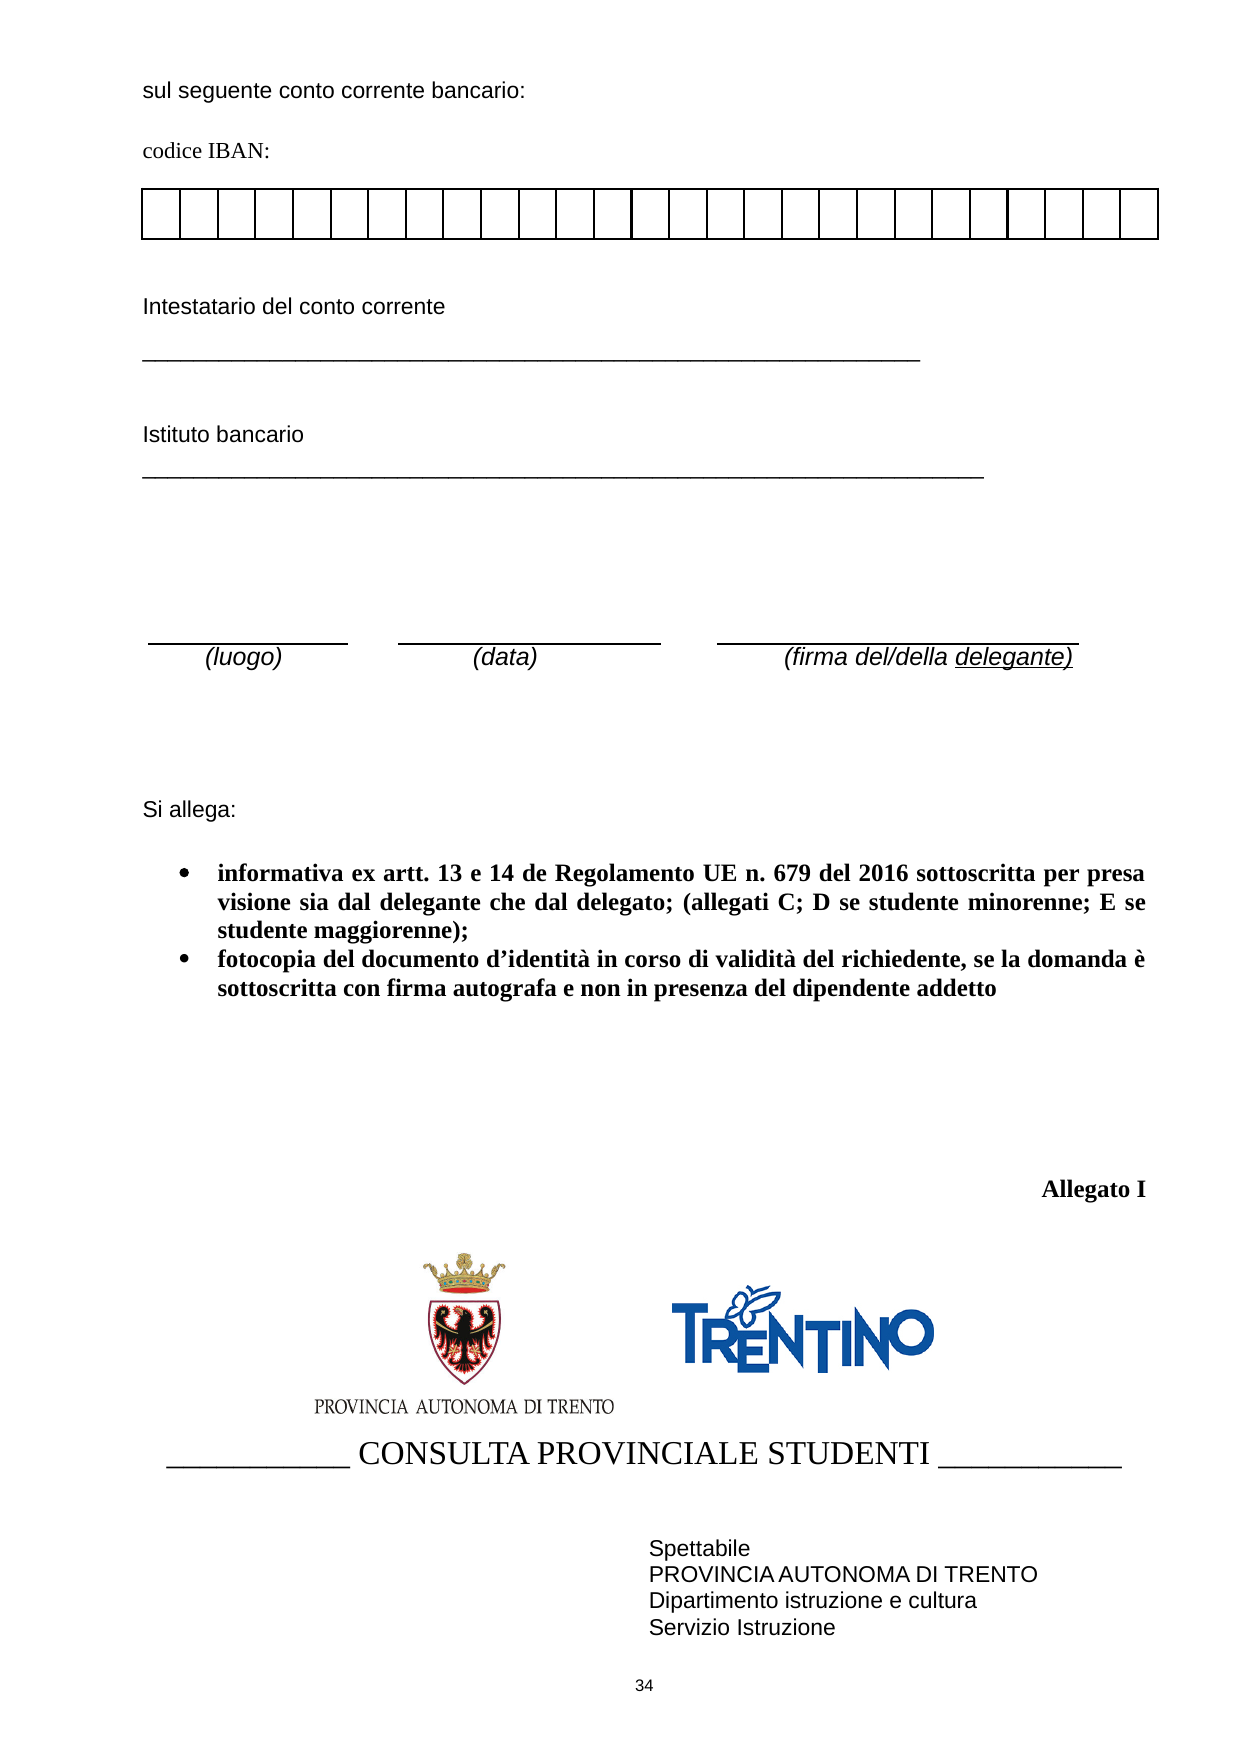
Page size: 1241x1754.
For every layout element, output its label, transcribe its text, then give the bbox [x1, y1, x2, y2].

table_header [633, 190, 668, 237]
table_header [820, 190, 856, 237]
table_header [708, 190, 743, 237]
text Spettabile [648, 1535, 1146, 1561]
table_header [971, 190, 1006, 237]
text _____________________________________________________________ [142, 336, 1146, 362]
text Servizio Istruzione [648, 1614, 1146, 1640]
table_header [143, 190, 179, 237]
table_header [595, 190, 630, 237]
table_header [369, 190, 405, 237]
table_header [933, 190, 969, 237]
table_header [557, 190, 593, 237]
text (luogo) (data) (firma del/della delegante) [142, 638, 1136, 671]
table_header [1084, 190, 1119, 237]
table_header [482, 190, 518, 237]
table_header [294, 190, 330, 237]
list fotocopia del documento d’identità in corso di validità del richiedente, se la domanda è sottoscritta con firma autografa e non in presenza del dipendente addetto [180, 944, 1146, 1002]
picture [672, 1285, 934, 1373]
table_header [896, 190, 931, 237]
table_header [1121, 190, 1157, 237]
table_header [444, 190, 480, 237]
text PROVINCIA AUTONOMA DI TRENTO [648, 1561, 1146, 1587]
picture [314, 1252, 614, 1414]
text ___________ CONSULTA PROVINCIALE STUDENTI ___________ [142, 1433, 1146, 1471]
text Allegato I [142, 1174, 1146, 1203]
subtitle sul seguente conto corrente bancario: [142, 77, 1146, 103]
text Intestatario del conto corrente [142, 293, 1146, 319]
list informativa ex artt. 13 e 14 de Regolamento UE n. 679 del 2016 sottoscritta per presa visione sia dal delegante che dal delegato; (allegati C; D se studente minorenne; E se studente maggiorenne); [180, 858, 1146, 944]
table_header [858, 190, 894, 237]
table_header [1046, 190, 1082, 237]
table_header [219, 190, 254, 237]
text Istituto bancario __________________________________________________________________ [142, 421, 1146, 479]
table_header [332, 190, 367, 237]
table_header [256, 190, 292, 237]
table_header [745, 190, 781, 237]
table_header [520, 190, 555, 237]
table_header [181, 190, 217, 237]
table_header [670, 190, 706, 237]
table_header [407, 190, 442, 237]
table_header [1009, 190, 1044, 237]
text Dipartimento istruzione e cultura [648, 1587, 1146, 1614]
subtitle Si allega: [142, 796, 1146, 822]
table_header [783, 190, 818, 237]
text codice IBAN: [142, 137, 1098, 164]
